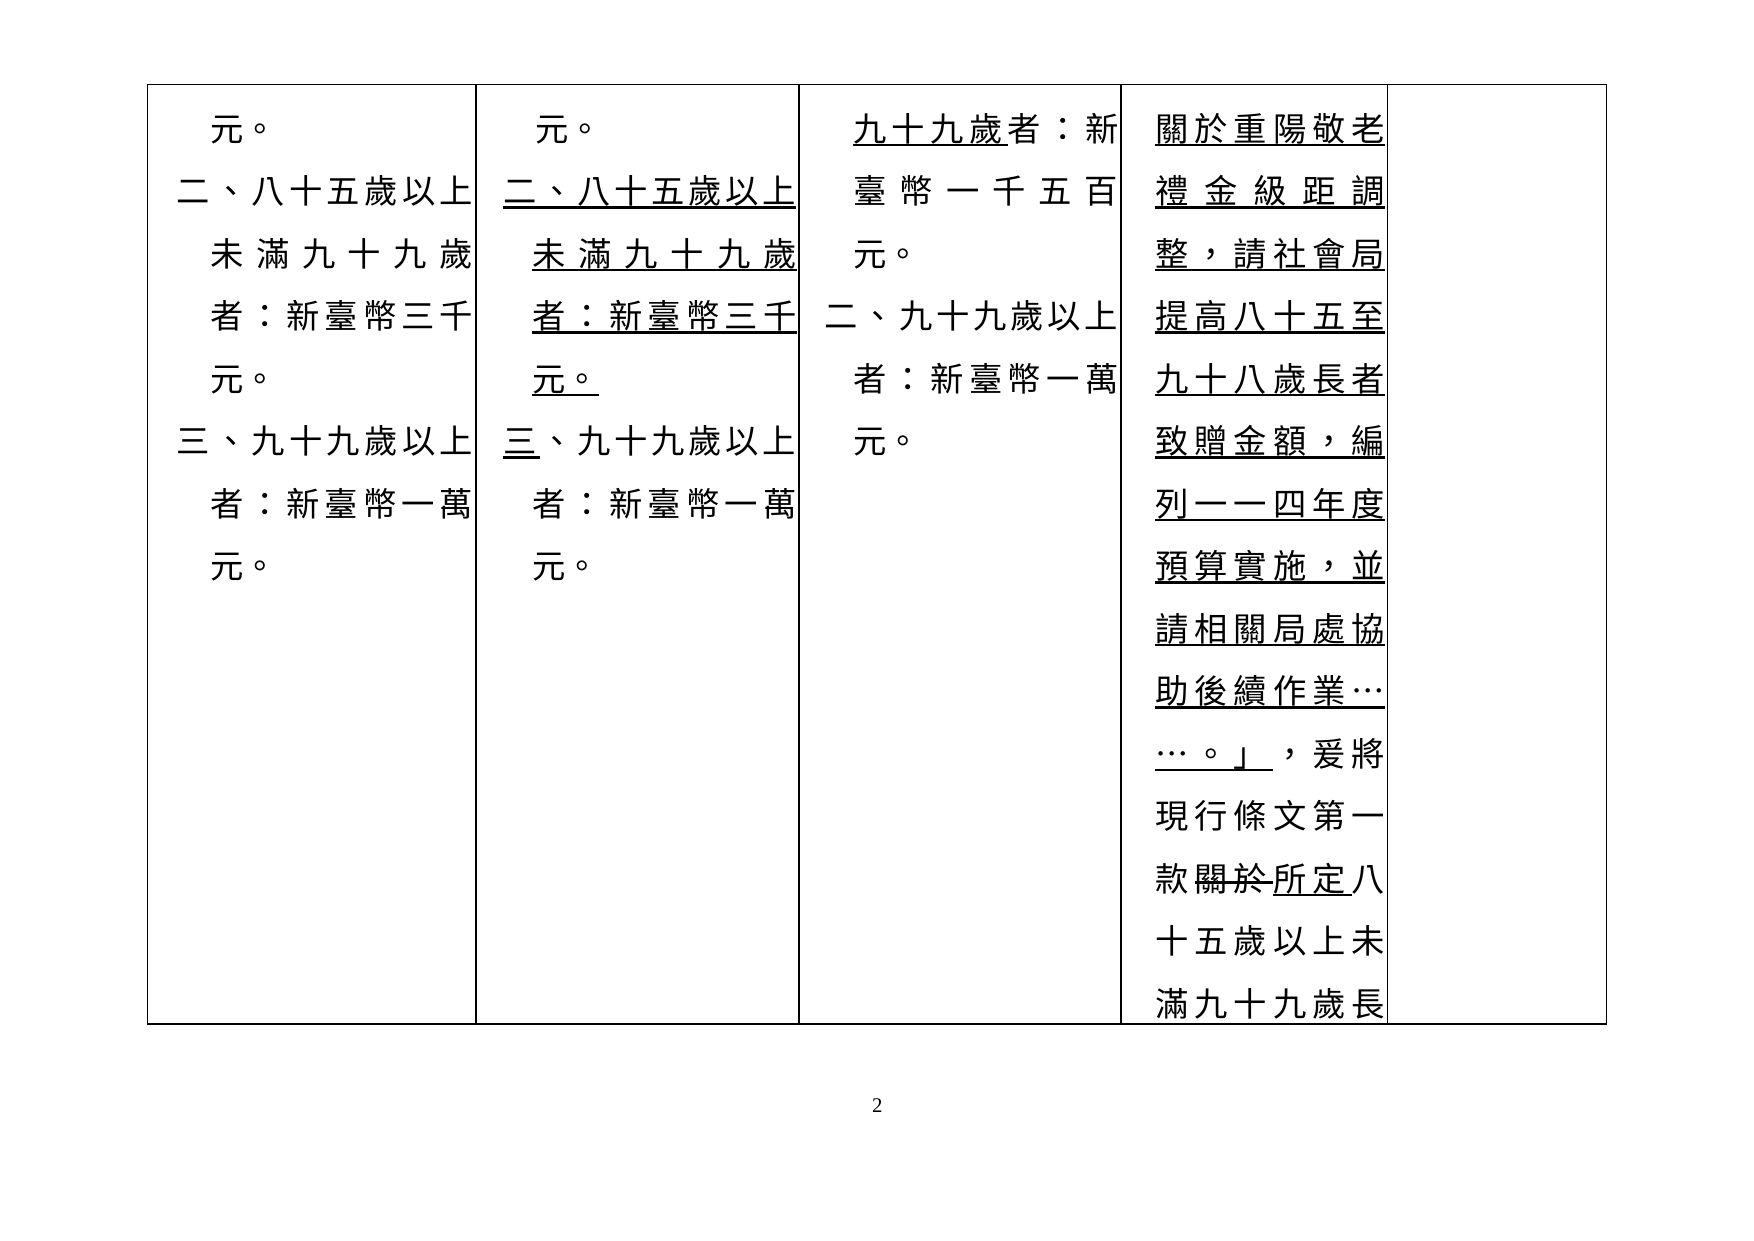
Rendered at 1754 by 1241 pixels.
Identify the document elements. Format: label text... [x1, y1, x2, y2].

table_cell 第三條 本自治條例第四條第一項所定重陽敬老禮金各級距之發放金額如下： 一、六十五歲以上未滿七十五歲及七十五歲以上未滿八十五歲者：新臺幣一千五百元。 二、八十五歲以上未滿九十九歲者：新臺幣三千元。 三、九十九歲以上者：新臺幣一萬元。 [148, 85, 475, 1023]
table_cell [1388, 85, 1606, 1023]
table_cell 第三條 本自治條例第四條第一項所定重陽敬老禮金各級距之發放金額如下： 一、六十五歲以上未滿七十五歲及七十五歲以上未滿八十五歲者：新臺幣一千五百元。 二、八十五歲以上未滿九十九歲者：新臺幣三千元。 三、九十九歲以上者：新臺幣一萬元。 [477, 85, 798, 1023]
table_cell 九十九歲者：新臺幣一千五百元。 二、九十九歲以上者：新臺幣一萬元。 [800, 85, 1120, 1023]
table_cell 關於重陽敬老禮金級距調整，請社會局提高八十五至九十八歲長者致贈金額，編列一一四年度預算實施，並請相關局處協助後續作業……。」，爰將現行條文第一款關於所定八十五歲以上未滿九十九歲長 [1122, 85, 1387, 1023]
